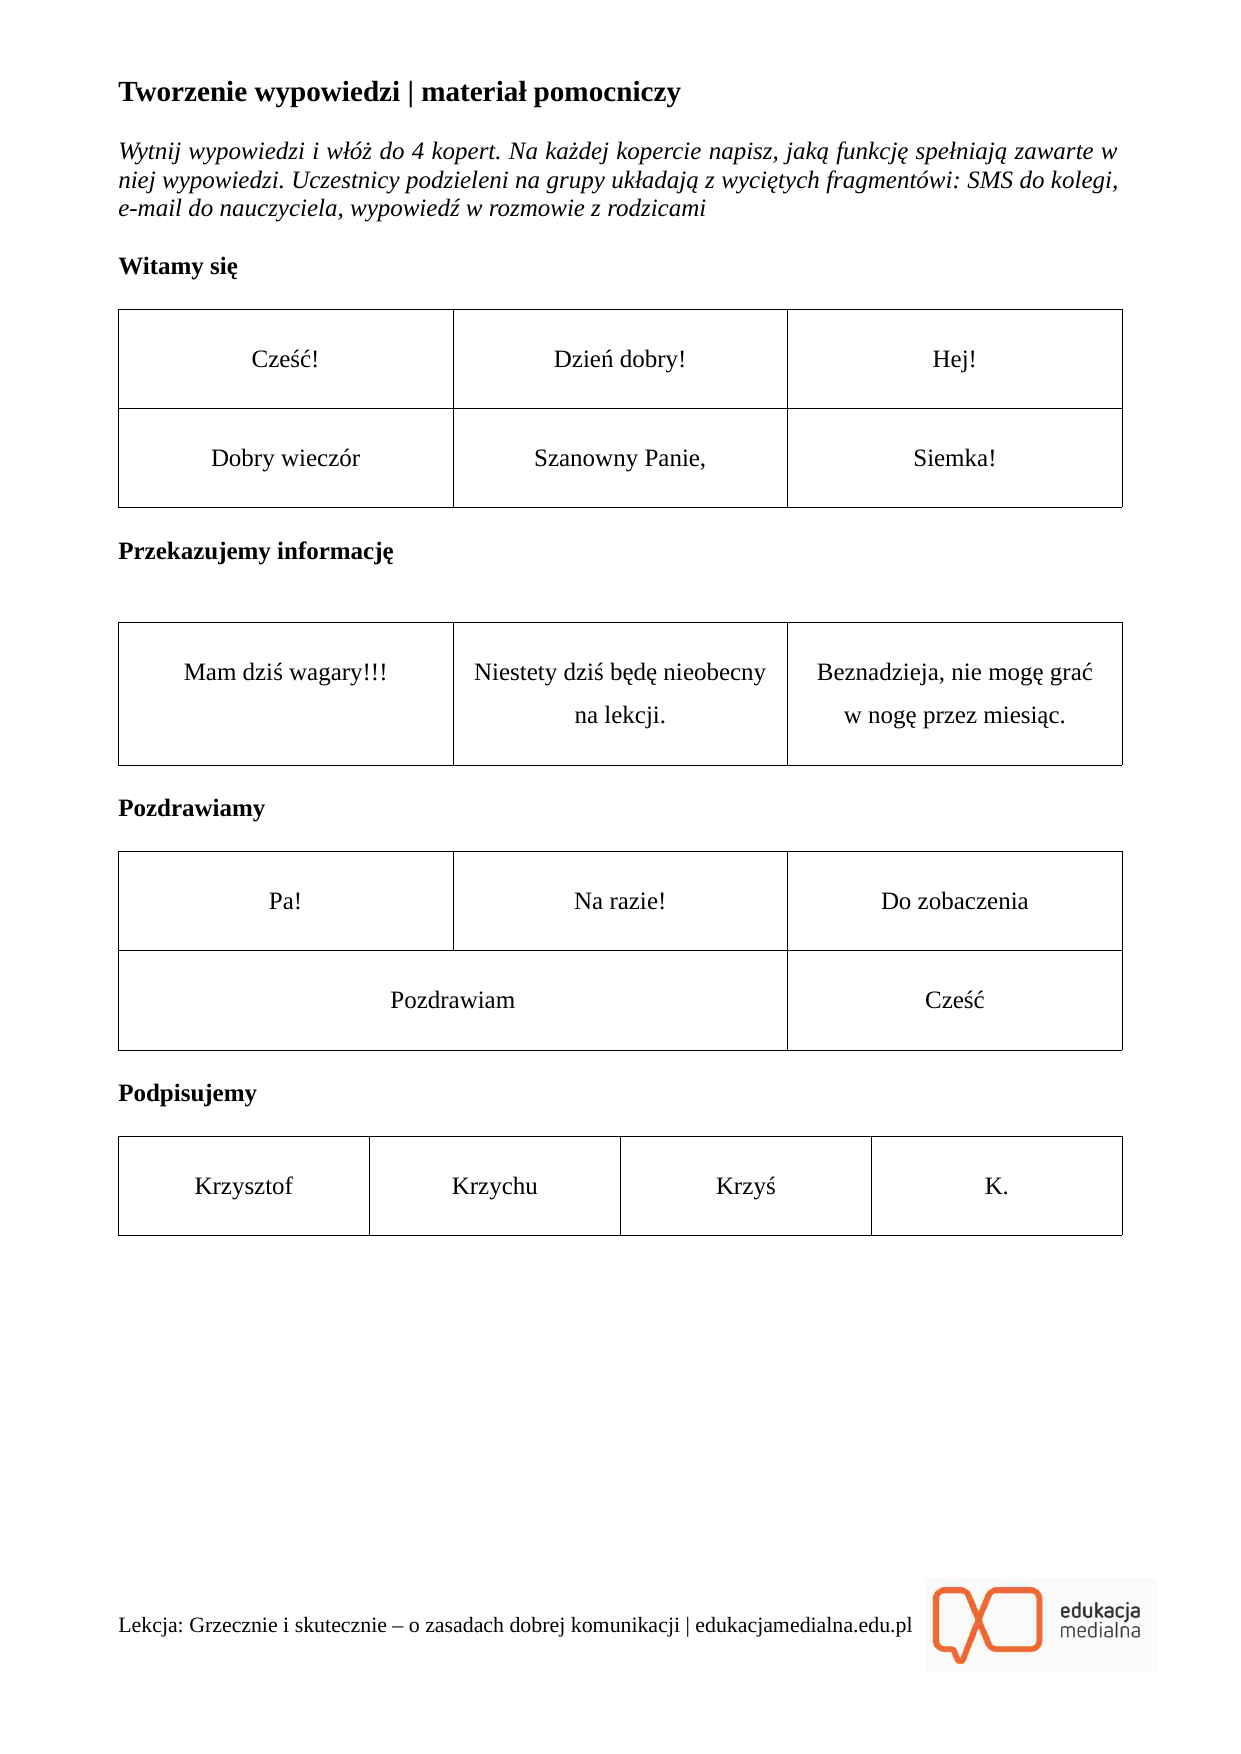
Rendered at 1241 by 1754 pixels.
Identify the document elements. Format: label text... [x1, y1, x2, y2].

table_header Beznadzieja, nie mogę grać w nogę przez miesiąc. [788, 623, 1122, 764]
table_header Pa! [119, 852, 453, 950]
text Przekazujemy informację [118, 536, 1122, 565]
text Tworzenie wypowiedzi | materiał pomocniczy [118, 74, 1122, 107]
table_header Hej! [788, 310, 1122, 408]
table_header Mam dziś wagary!!! [119, 623, 453, 764]
table_header Niestety dziś będę nieobecny na lekcji. [454, 623, 787, 764]
table_header Cześć! [119, 310, 453, 408]
text Wytnij wypowiedzi i włóż do 4 kopert. Na każdej kopercie napisz, jaką funkcję spełniają zawarte w niej wypowiedzi. Uczestnicy podzieleni na grupy układają z wyciętych fragmentówi: SMS do kolegi, e-mail do nauczyciela, wypowiedź w rozmowie z rodzicami [118, 136, 1122, 222]
text Witamy się [118, 251, 1122, 280]
table_cell Dobry wieczór [119, 409, 453, 507]
text Podpisujemy [118, 1078, 1122, 1107]
table_header Krzysztof [119, 1137, 369, 1235]
table_cell Cześć [788, 951, 1122, 1049]
picture [925, 1578, 1157, 1672]
table_header Do zobaczenia [788, 852, 1122, 950]
table_header Krzychu [370, 1137, 620, 1235]
text Pozdrawiamy [118, 793, 1122, 822]
table_header K. [872, 1137, 1122, 1235]
table_cell Pozdrawiam [119, 951, 787, 1049]
table_header Na razie! [454, 852, 787, 950]
table_header Krzyś [621, 1137, 871, 1235]
table_cell Szanowny Panie, [454, 409, 787, 507]
table_header Dzień dobry! [454, 310, 787, 408]
table_cell Siemka! [788, 409, 1122, 507]
